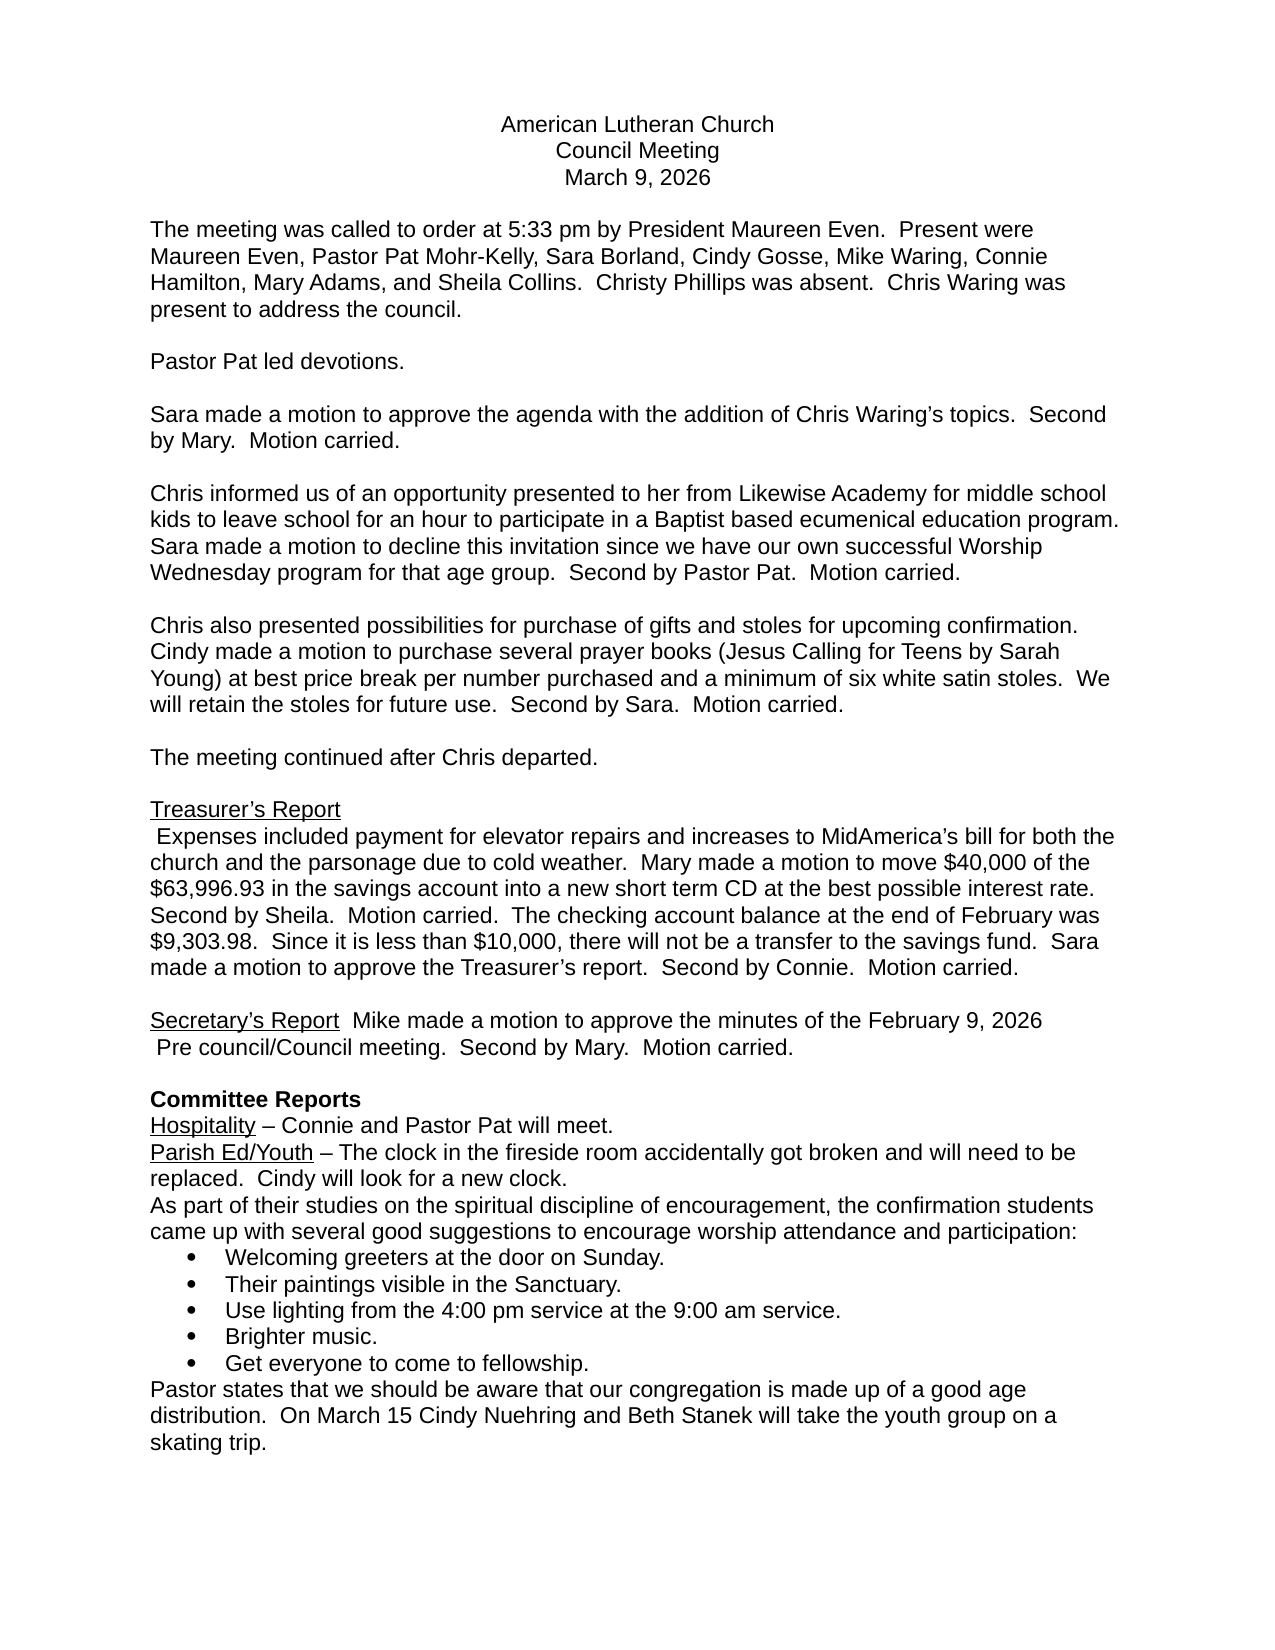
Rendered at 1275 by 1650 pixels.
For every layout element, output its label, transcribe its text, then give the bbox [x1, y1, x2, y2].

text American Lutheran Church [150, 111, 1125, 137]
list Welcoming greeters at the door on Sunday. [187, 1244, 1125, 1271]
text Parish Ed/Youth – The clock in the fireside room accidentally got broken and will need to be replaced. Cindy will look for a new clock. [150, 1139, 1125, 1192]
text Pre council/Council meeting. Second by Mary. Motion carried. [150, 1033, 1125, 1060]
text Chris also presented possibilities for purchase of gifts and stoles for upcoming confirmation. Cindy made a motion to purchase several prayer books (Jesus Calling for Teens by Sarah Young) at best price break per number purchased and a minimum of six white satin stoles. We will retain the stoles for future use. Second by Sara. Motion carried. [150, 612, 1125, 717]
text Council Meeting [150, 137, 1125, 164]
text Hospitality – Connie and Pastor Pat will meet. [150, 1112, 1125, 1139]
text Chris informed us of an opportunity presented to her from Likewise Academy for middle school kids to leave school for an hour to participate in a Baptist based ecumenical education program. Sara made a motion to decline this invitation since we have our own successful Worship Wednesday program for that age group. Second by Pastor Pat. Motion carried. [150, 480, 1125, 585]
text Committee Reports [150, 1086, 1125, 1112]
list Get everyone to come to fellowship. [187, 1350, 1125, 1376]
text Treasurer’s Report [150, 796, 1125, 823]
text Pastor Pat led devotions. [150, 348, 1125, 374]
text As part of their studies on the spiritual discipline of encouragement, the confirmation students came up with several good suggestions to encourage worship attendance and participation: [150, 1192, 1125, 1244]
text The meeting continued after Chris departed. [150, 743, 1125, 770]
list Brighter music. [187, 1323, 1125, 1350]
list Their paintings visible in the Sanctuary. [187, 1271, 1125, 1297]
text March 9, 2026 [150, 164, 1125, 190]
list Use lighting from the 4:00 pm service at the 9:00 am service. [187, 1297, 1125, 1323]
text Sara made a motion to approve the agenda with the addition of Chris Waring’s topics. Second by Mary. Motion carried. [150, 401, 1125, 454]
text Expenses included payment for elevator repairs and increases to MidAmerica’s bill for both the church and the parsonage due to cold weather. Mary made a motion to move $40,000 of the $63,996.93 in the savings account into a new short term CD at the best possible interest rate. Second by Sheila. Motion carried. The checking account balance at the end of February was $9,303.98. Since it is less than $10,000, there will not be a transfer to the savings fund. Sara made a motion to approve the Treasurer’s report. Second by Connie. Motion carried. [150, 823, 1125, 981]
text Secretary’s Report Mike made a motion to approve the minutes of the February 9, 2026 [150, 1007, 1125, 1033]
text Pastor states that we should be aware that our congregation is made up of a good age distribution. On March 15 Cindy Nuehring and Beth Stanek will take the youth group on a skating trip. [150, 1376, 1125, 1455]
text The meeting was called to order at 5:33 pm by President Maureen Even. Present were Maureen Even, Pastor Pat Mohr-Kelly, Sara Borland, Cindy Gosse, Mike Waring, Connie Hamilton, Mary Adams, and Sheila Collins. Christy Phillips was absent. Chris Waring was present to address the council. [150, 216, 1125, 322]
